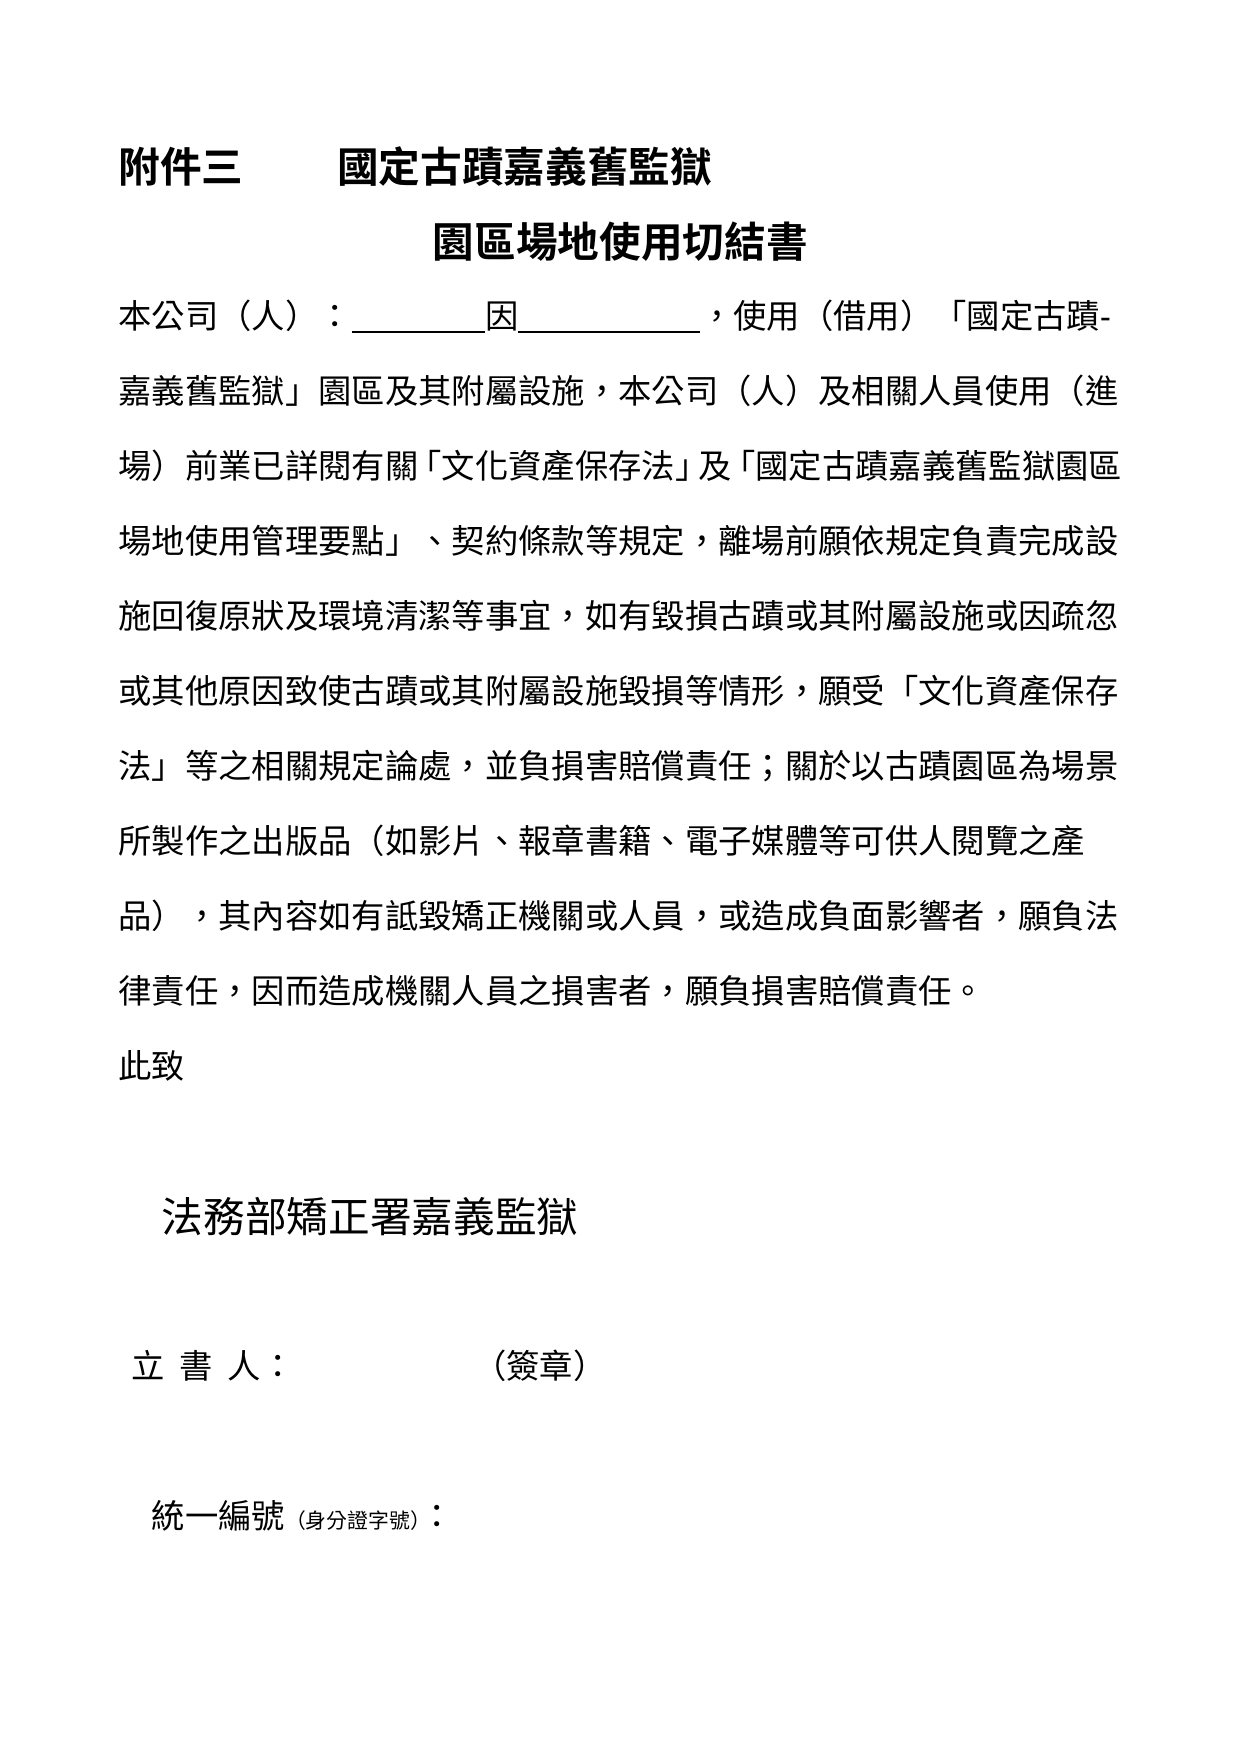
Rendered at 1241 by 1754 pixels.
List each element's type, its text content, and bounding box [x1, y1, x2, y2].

text 附件三 國定古蹟嘉義舊監獄 [118, 127, 1122, 202]
text 本公司（人）： 因 ，使用（借用）「國定古蹟-嘉義舊監獄」園區及其附屬設施，本公司（人）及相關人員使用（進場）前業已詳閱有關「文化資產保存法」及「國定古蹟嘉義舊監獄園區場地使用管理要點」、契約條款等規定，離場前願依規定負責完成設施回復原狀及環境清潔等事宜，如有毀損古蹟或其附屬設施或因疏忽或其他原因致使古蹟或其附屬設施毀損等情形，願受「文化資產保存法」等之相關規定論處，並負損害賠償責任；關於以古蹟園區為場景所製作之出版品（如影片、報章書籍、電子媒體等可供人閱覽之產品），其內容如有詆毀矯正機關或人員，或造成負面影響者，願負法律責任，因而造成機關人員之損害者，願負損害賠償責任。 [118, 277, 1122, 1027]
text 園區場地使用切結書 [118, 202, 1122, 277]
text 統一編號（身分證字號）： [118, 1477, 1122, 1552]
text 法務部矯正署嘉義監獄 [118, 1177, 1122, 1252]
text 立 書 人： （簽章） [118, 1327, 1122, 1402]
text 此致 [118, 1027, 1122, 1102]
